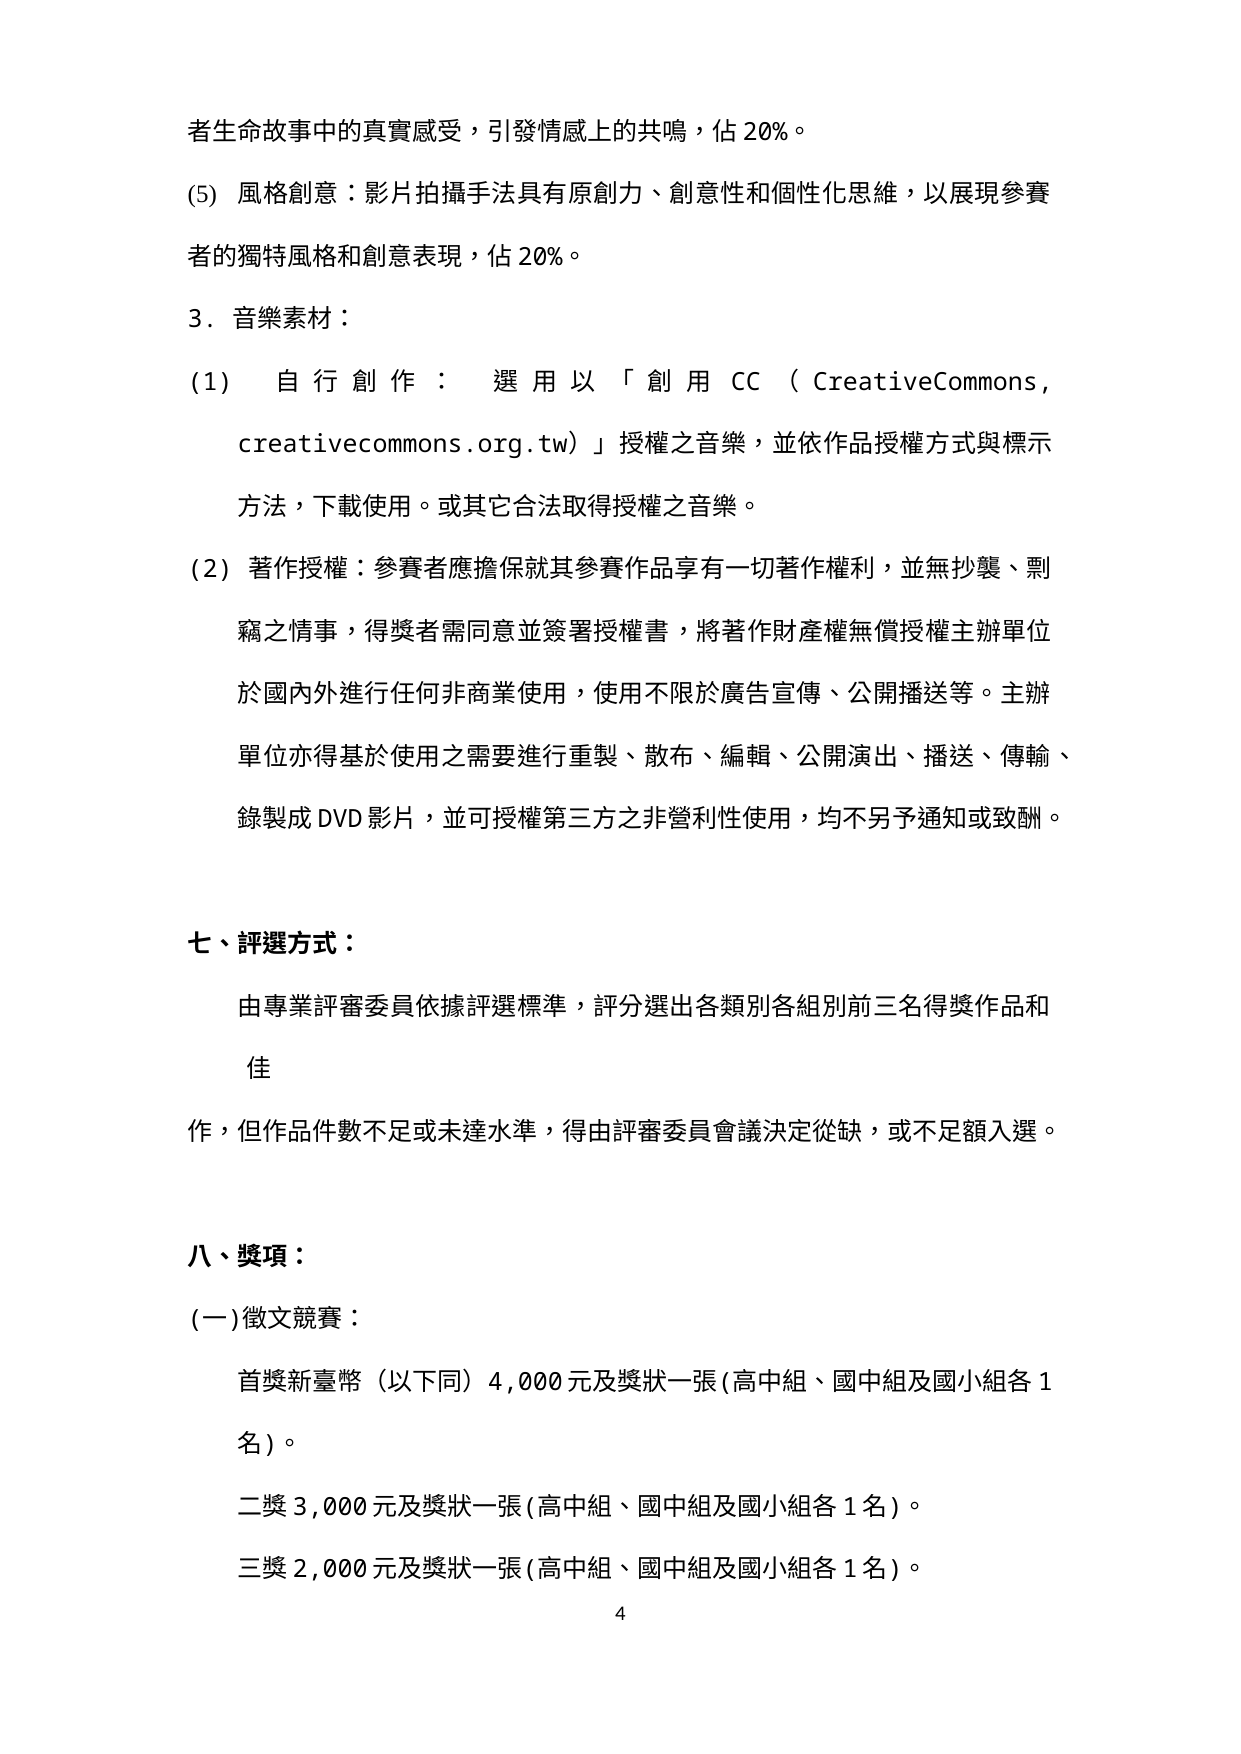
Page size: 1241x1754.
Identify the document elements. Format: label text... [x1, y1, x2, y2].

text 七、評選方式： [187, 900, 1053, 962]
text 八、獎項： [187, 1212, 1053, 1275]
text 二獎3,000元及獎狀一張(高中組、國中組及國小組各1名)。 [237, 1462, 1053, 1525]
text (1) 自行創作： 選用以「創用CC（CreativeCommons, creativecommons.org.tw）」授權之音樂，並依作品授權方式與標示方法，下載使用。或其它合法取得授權之音樂。 [187, 337, 1053, 525]
list 風格創意：影片拍攝手法具有原創力、創意性和個性化思維，以展現參賽者的獨特風格和創意表現，佔20%。 [187, 150, 1053, 275]
text 首獎新臺幣（以下同）4,000元及獎狀一張(高中組、國中組及國小組各1名)。 [237, 1337, 1053, 1462]
text (一)徵文競賽： [187, 1275, 1053, 1337]
list 者生命故事中的真實感受，引發情感上的共鳴，佔20%。 [187, 87, 1053, 150]
text 3. 音樂素材： [187, 275, 1053, 337]
text 作，但作品件數不足或未達水準，得由評審委員會議決定從缺，或不足額入選。 [187, 1087, 1053, 1150]
text 三獎2,000元及獎狀一張(高中組、國中組及國小組各1名)。 [237, 1525, 1053, 1587]
text (2) 著作授權：參賽者應擔保就其參賽作品享有一切著作權利，並無抄襲、剽竊之情事，得獎者需同意並簽署授權書，將著作財產權無償授權主辦單位於國內外進行任何非商業使用，使用不限於廣告宣傳、公開播送等。主辦單位亦得基於使用之需要進行重製、散布、編輯、公開演出、播送、傳輸、錄製成DVD影片，並可授權第三方之非營利性使用，均不另予通知或致酬。 [187, 525, 1053, 837]
text 由專業評審委員依據評選標準，評分選出各類別各組別前三名得獎作品和佳 [237, 962, 1053, 1087]
